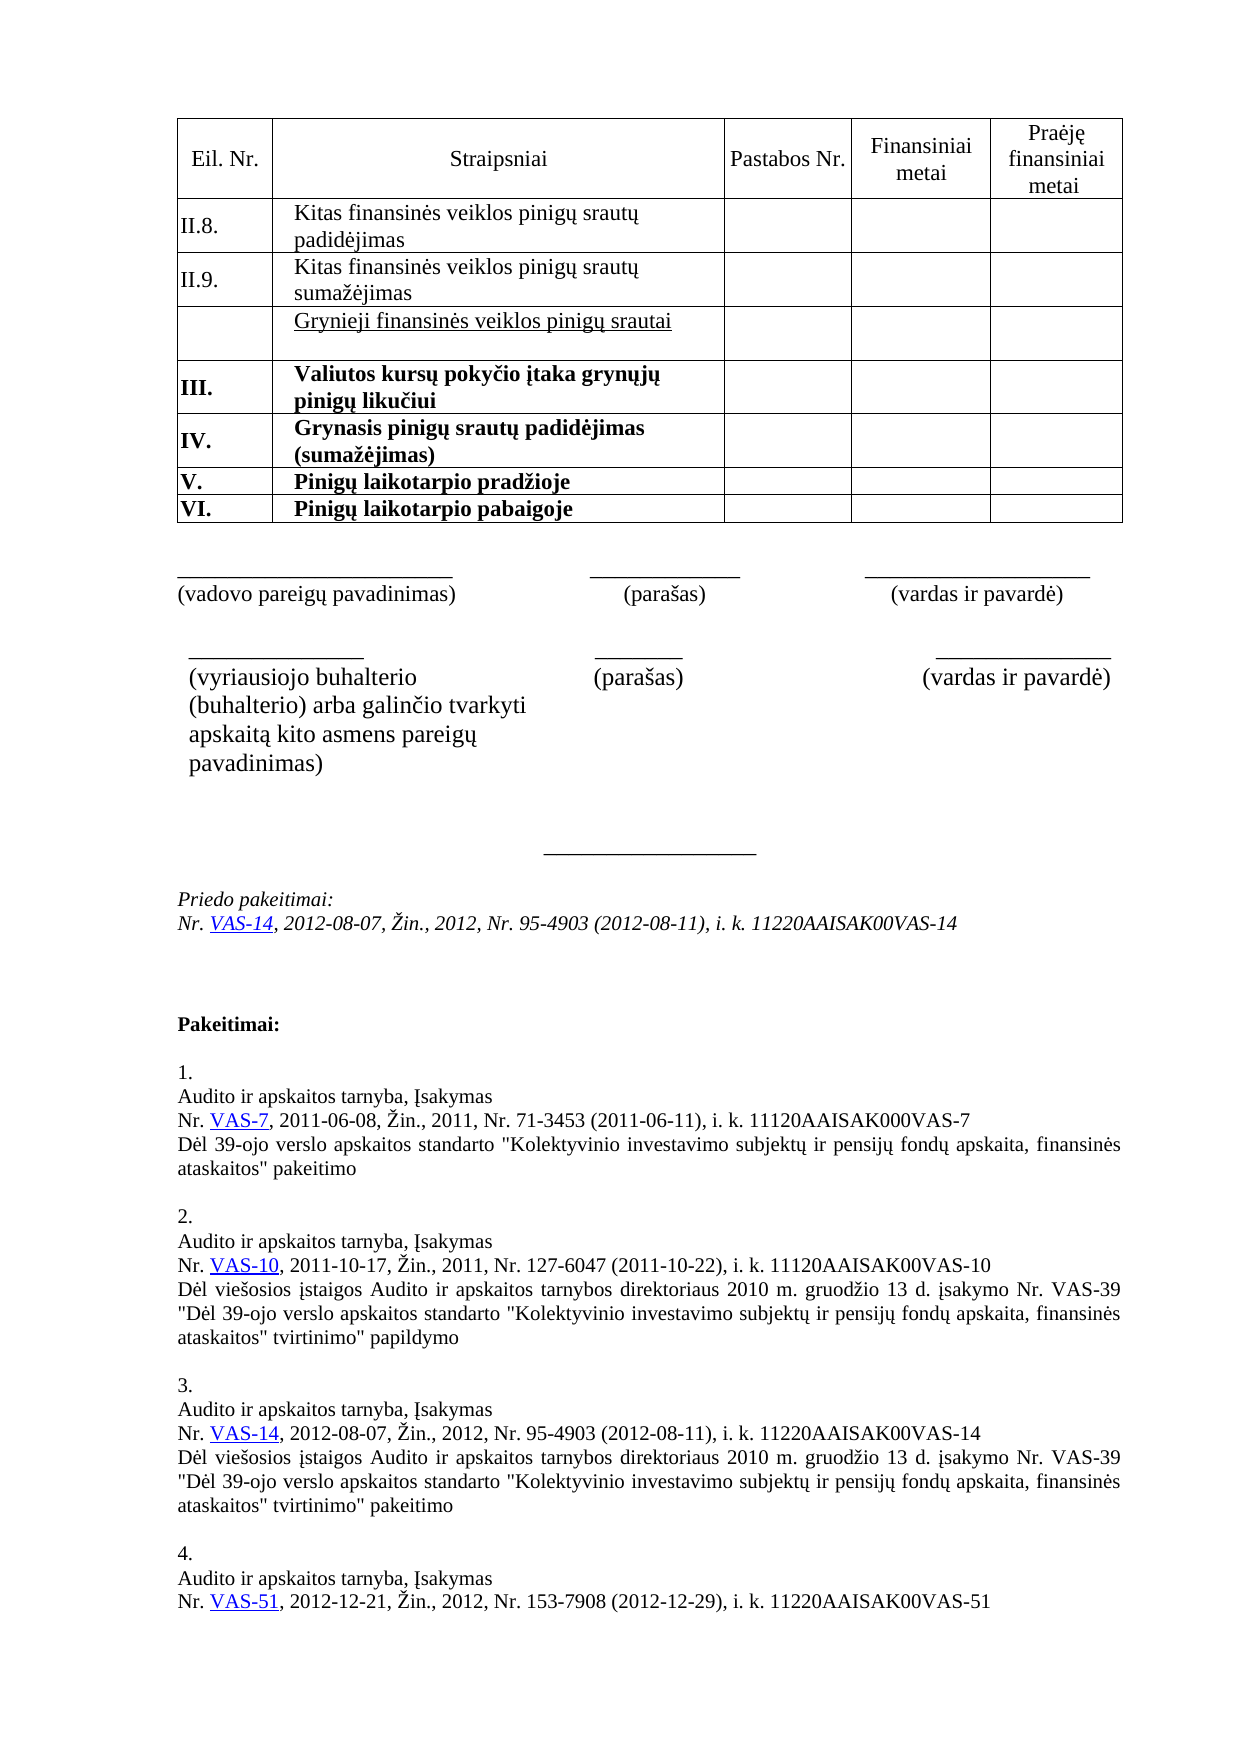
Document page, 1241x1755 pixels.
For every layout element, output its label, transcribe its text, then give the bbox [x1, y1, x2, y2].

table_cell [991, 307, 1122, 359]
table_cell Kitas finansinės veiklos pinigų srautų sumažėjimas [273, 253, 724, 306]
table_cell Pinigų laikotarpio pabaigoje [273, 495, 724, 522]
table_cell [852, 199, 990, 252]
table_cell II.9. [178, 253, 272, 306]
table_cell Kitas finansinės veiklos pinigų srautų padidėjimas [273, 199, 724, 252]
text 3. [177, 1373, 1122, 1397]
table_cell VI. [178, 495, 272, 522]
text ______________________ ____________ __________________ [177, 552, 1122, 580]
text Nr. VAS-14, 2012-08-07, Žin., 2012, Nr. 95-4903 (2012-08-11), i. k. 11220AAISAK00VAS-14 [177, 1421, 1122, 1445]
table_cell [725, 307, 851, 359]
table_cell [991, 468, 1122, 494]
table_cell III. [178, 361, 272, 413]
table_cell [852, 495, 990, 522]
text Dėl viešosios įstaigos Audito ir apskaitos tarnybos direktoriaus 2010 m. gruodžio 13 d. įsakymo Nr. VAS-39 "Dėl 39-ojo verslo apskaitos standarto "Kolektyvinio investavimo subjektų ir pensijų fondų apskaita, finansinės ataskaitos" tvirtinimo" papildymo [177, 1277, 1122, 1349]
table_cell Grynieji finansinės veiklos pinigų srautai [273, 307, 724, 359]
text Pakeitimai: [177, 1012, 1122, 1036]
table_cell [725, 361, 851, 413]
table_cell [852, 361, 990, 413]
text Nr. VAS-14, 2012-08-07, Žin., 2012, Nr. 95-4903 (2012-08-11), i. k. 11220AAISAK00VAS-14 [177, 911, 1122, 935]
text 4. [177, 1541, 1122, 1565]
table_cell V. [178, 468, 272, 494]
table_cell [852, 307, 990, 359]
table_cell [852, 253, 990, 306]
table_cell Grynasis pinigų srautų padidėjimas (sumažėjimas) [273, 414, 724, 467]
table_header ______________ (vardas ir pavardė) [726, 633, 1122, 777]
text Audito ir apskaitos tarnyba, Įsakymas [177, 1397, 1122, 1421]
text Audito ir apskaitos tarnyba, Įsakymas [177, 1228, 1122, 1253]
text 2. [177, 1204, 1122, 1228]
table_cell IV. [178, 414, 272, 467]
text Dėl viešosios įstaigos Audito ir apskaitos tarnybos direktoriaus 2010 m. gruodžio 13 d. įsakymo Nr. VAS-39 "Dėl 39-ojo verslo apskaitos standarto "Kolektyvinio investavimo subjektų ir pensijų fondų apskaita, finansinės ataskaitos" tvirtinimo" pakeitimo [177, 1445, 1122, 1517]
table_cell [852, 468, 990, 494]
text _________________ [177, 829, 1122, 858]
table_cell [725, 495, 851, 522]
table_cell [725, 414, 851, 467]
text (vadovo pareigų pavadinimas) (parašas) (vardas ir pavardė) [177, 580, 1122, 607]
table_header Finansiniai metai [852, 119, 990, 198]
table_header _______ (parašas) [551, 633, 726, 777]
table_header ______________ (vyriausiojo buhalterio (buhalterio) arba galinčio tvarkyti apskaitą kito asmens pareigų pavadinimas) [177, 633, 551, 777]
text Nr. VAS-51, 2012-12-21, Žin., 2012, Nr. 153-7908 (2012-12-29), i. k. 11220AAISAK00VAS-51 [177, 1589, 1122, 1613]
table_cell [991, 361, 1122, 413]
table_cell [991, 199, 1122, 252]
table_cell [725, 253, 851, 306]
text Nr. VAS-10, 2011-10-17, Žin., 2011, Nr. 127-6047 (2011-10-22), i. k. 11120AAISAK00VAS-10 [177, 1253, 1122, 1277]
table_cell [991, 414, 1122, 467]
table_cell [991, 495, 1122, 522]
table_header Pastabos Nr. [725, 119, 851, 198]
text Priedo pakeitimai: [177, 887, 1122, 911]
table_cell [178, 307, 272, 359]
text Audito ir apskaitos tarnyba, Įsakymas [177, 1084, 1122, 1108]
table_header Praėję finansiniai metai [991, 119, 1122, 198]
table_cell [852, 414, 990, 467]
text Audito ir apskaitos tarnyba, Įsakymas [177, 1565, 1122, 1589]
table_header Eil. Nr. [178, 119, 272, 198]
table_cell Valiutos kursų pokyčio įtaka grynųjų pinigų likučiui [273, 361, 724, 413]
table_cell II.8. [178, 199, 272, 252]
text Dėl 39-ojo verslo apskaitos standarto "Kolektyvinio investavimo subjektų ir pensijų fondų apskaita, finansinės ataskaitos" pakeitimo [177, 1132, 1122, 1180]
table_cell [725, 468, 851, 494]
table_cell [991, 253, 1122, 306]
table_header Straipsniai [273, 119, 724, 198]
table_cell [725, 199, 851, 252]
text Nr. VAS-7, 2011-06-08, Žin., 2011, Nr. 71-3453 (2011-06-11), i. k. 11120AAISAK000VAS-7 [177, 1108, 1122, 1132]
text 1. [177, 1060, 1122, 1084]
table_cell Pinigų laikotarpio pradžioje [273, 468, 724, 494]
